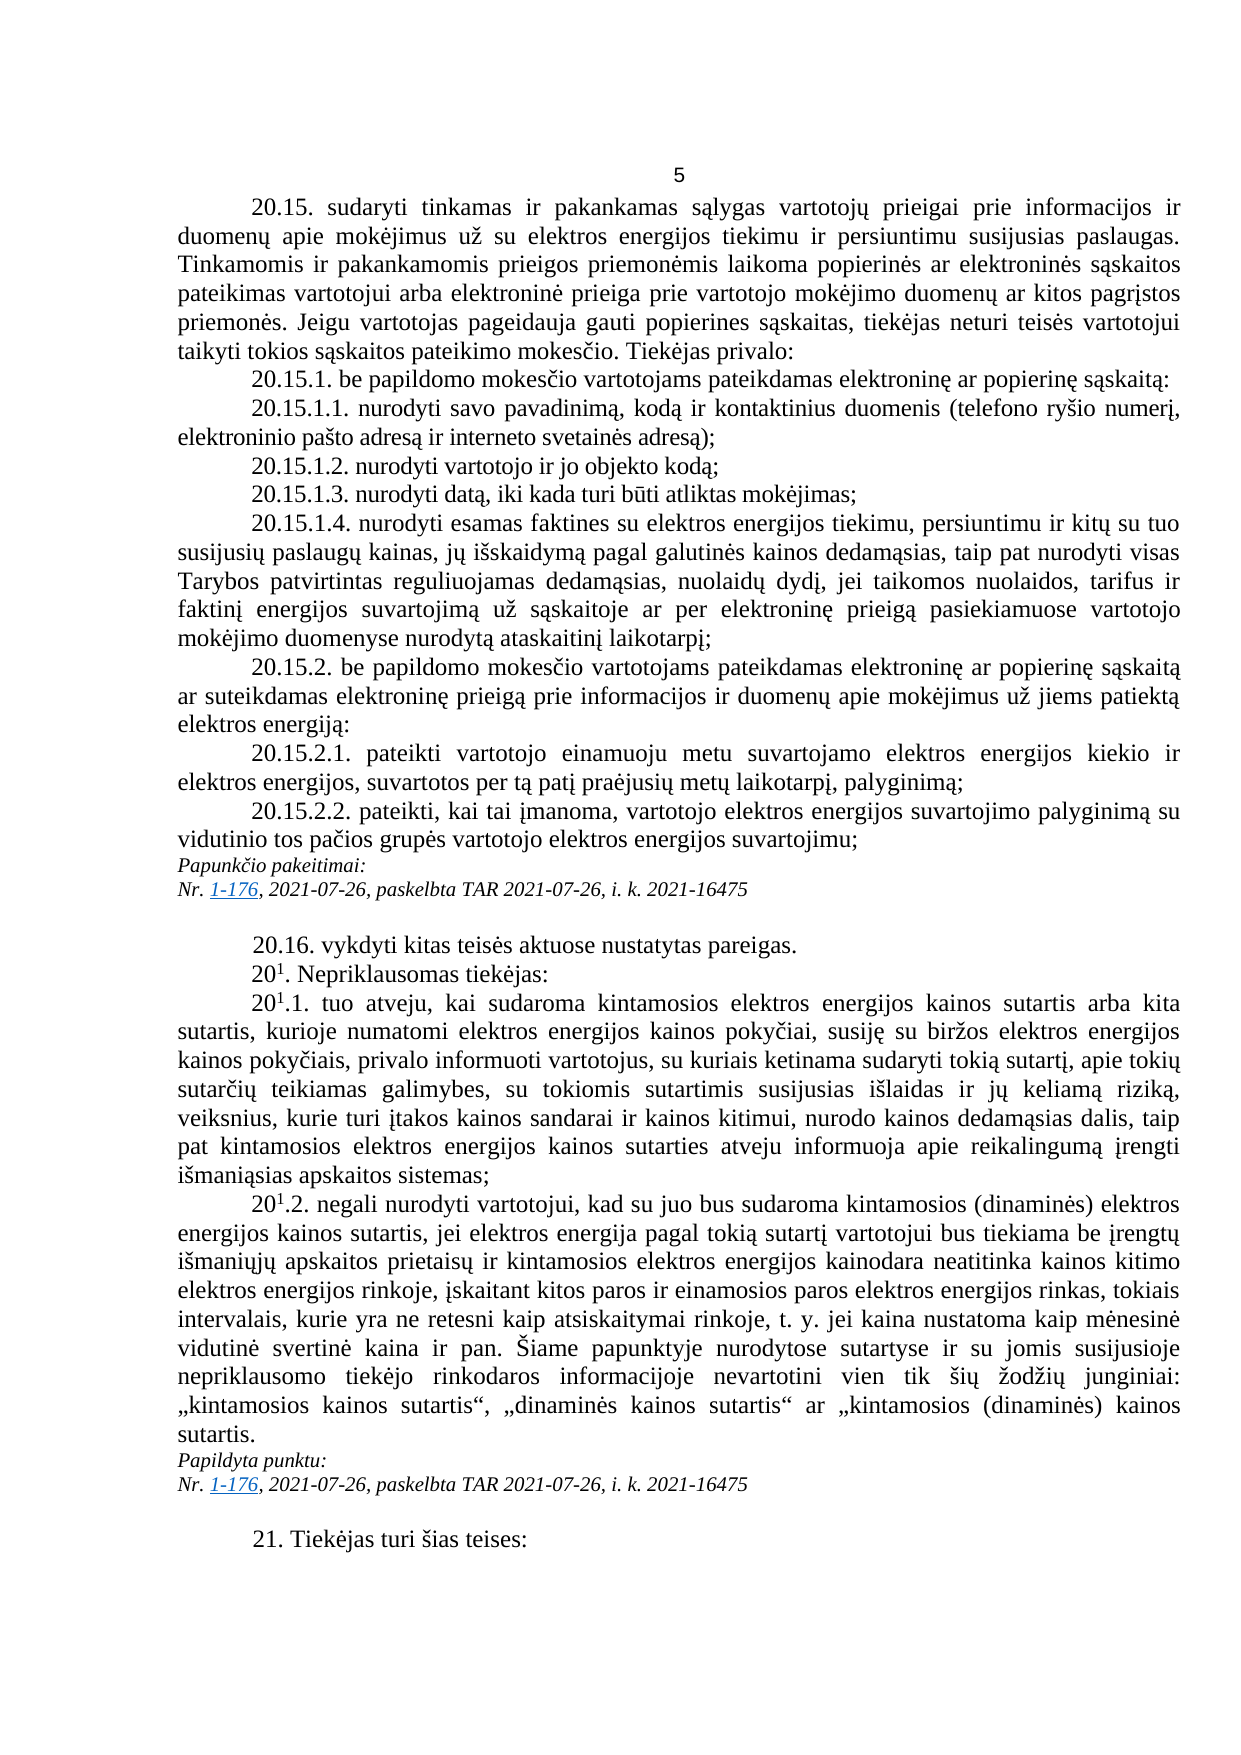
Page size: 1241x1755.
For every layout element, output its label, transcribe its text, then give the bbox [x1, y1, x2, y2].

text 20.15.1.1. nurodyti savo pavadinimą, kodą ir kontaktinius duomenis (telefono ryšio numerį, elektroninio pašto adresą ir interneto svetainės adresą); [177, 393, 1181, 451]
text Nr. 1-176, 2021-07-26, paskelbta TAR 2021-07-26, i. k. 2021-16475 [177, 877, 1181, 901]
text 20.15.2.1. pateikti vartotojo einamuoju metu suvartojamo elektros energijos kiekio ir elektros energijos, suvartotos per tą patį praėjusių metų laikotarpį, palyginimą; [177, 738, 1181, 796]
text Papunkčio pakeitimai: [177, 853, 1181, 877]
text 201. Nepriklausomas tiekėjas: [177, 959, 1181, 988]
text Papildyta punktu: [177, 1448, 1181, 1472]
text 201.1. tuo atveju, kai sudaroma kintamosios elektros energijos kainos sutartis arba kita sutartis, kurioje numatomi elektros energijos kainos pokyčiai, susiję su biržos elektros energijos kainos pokyčiais, privalo informuoti vartotojus, su kuriais ketinama sudaryti tokią sutartį, apie tokių sutarčių teikiamas galimybes, su tokiomis sutartimis susijusias išlaidas ir jų keliamą riziką, veiksnius, kurie turi įtakos kainos sandarai ir kainos kitimui, nurodo kainos dedamąsias dalis, taip pat kintamosios elektros energijos kainos sutarties atveju informuoja apie reikalingumą įrengti išmaniąsias apskaitos sistemas; [177, 988, 1181, 1189]
text 20.15. sudaryti tinkamas ir pakankamas sąlygas vartotojų prieigai prie informacijos ir duomenų apie mokėjimus už su elektros energijos tiekimu ir persiuntimu susijusias paslaugas. Tinkamomis ir pakankamomis prieigos priemonėmis laikoma popierinės ar elektroninės sąskaitos pateikimas vartotojui arba elektroninė prieiga prie vartotojo mokėjimo duomenų ar kitos pagrįstos priemonės. Jeigu vartotojas pageidauja gauti popierines sąskaitas, tiekėjas neturi teisės vartotojui taikyti tokios sąskaitos pateikimo mokesčio. Tiekėjas privalo: [177, 192, 1181, 364]
text 20.15.2.2. pateikti, kai tai įmanoma, vartotojo elektros energijos suvartojimo palyginimą su vidutinio tos pačios grupės vartotojo elektros energijos suvartojimu; [177, 796, 1181, 853]
text 20.15.2. be papildomo mokesčio vartotojams pateikdamas elektroninę ar popierinę sąskaitą ar suteikdamas elektroninę prieigą prie informacijos ir duomenų apie mokėjimus už jiems patiektą elektros energiją: [177, 652, 1181, 738]
text 20.15.1. be papildomo mokesčio vartotojams pateikdamas elektroninę ar popierinę sąskaitą: [177, 364, 1181, 393]
text 21. Tiekėjas turi šias teises: [177, 1524, 1181, 1553]
text 201.2. negali nurodyti vartotojui, kad su juo bus sudaroma kintamosios (dinaminės) elektros energijos kainos sutartis, jei elektros energija pagal tokią sutartį vartotojui bus tiekiama be įrengtų išmaniųjų apskaitos prietaisų ir kintamosios elektros energijos kainodara neatitinka kainos kitimo elektros energijos rinkoje, įskaitant kitos paros ir einamosios paros elektros energijos rinkas, tokiais intervalais, kurie yra ne retesni kaip atsiskaitymai rinkoje, t. y. jei kaina nustatoma kaip mėnesinė vidutinė svertinė kaina ir pan. Šiame papunktyje nurodytose sutartyse ir su jomis susijusioje nepriklausomo tiekėjo rinkodaros informacijoje nevartotini vien tik šių žodžių junginiai: „kintamosios kainos sutartis“, „dinaminės kainos sutartis“ ar „kintamosios (dinaminės) kainos sutartis. [177, 1189, 1181, 1448]
text 20.15.1.4. nurodyti esamas faktines su elektros energijos tiekimu, persiuntimu ir kitų su tuo susijusių paslaugų kainas, jų išskaidymą pagal galutinės kainos dedamąsias, taip pat nurodyti visas Tarybos patvirtintas reguliuojamas dedamąsias, nuolaidų dydį, jei taikomos nuolaidos, tarifus ir faktinį energijos suvartojimą už sąskaitoje ar per elektroninę prieigą pasiekiamuose vartotojo mokėjimo duomenyse nurodytą ataskaitinį laikotarpį; [177, 508, 1181, 652]
text 20.16. vykdyti kitas teisės aktuose nustatytas pareigas. [177, 930, 1181, 959]
text 20.15.1.3. nurodyti datą, iki kada turi būti atliktas mokėjimas; [177, 479, 1181, 508]
text 20.15.1.2. nurodyti vartotojo ir jo objekto kodą; [177, 451, 1181, 479]
text Nr. 1-176, 2021-07-26, paskelbta TAR 2021-07-26, i. k. 2021-16475 [177, 1472, 1181, 1496]
